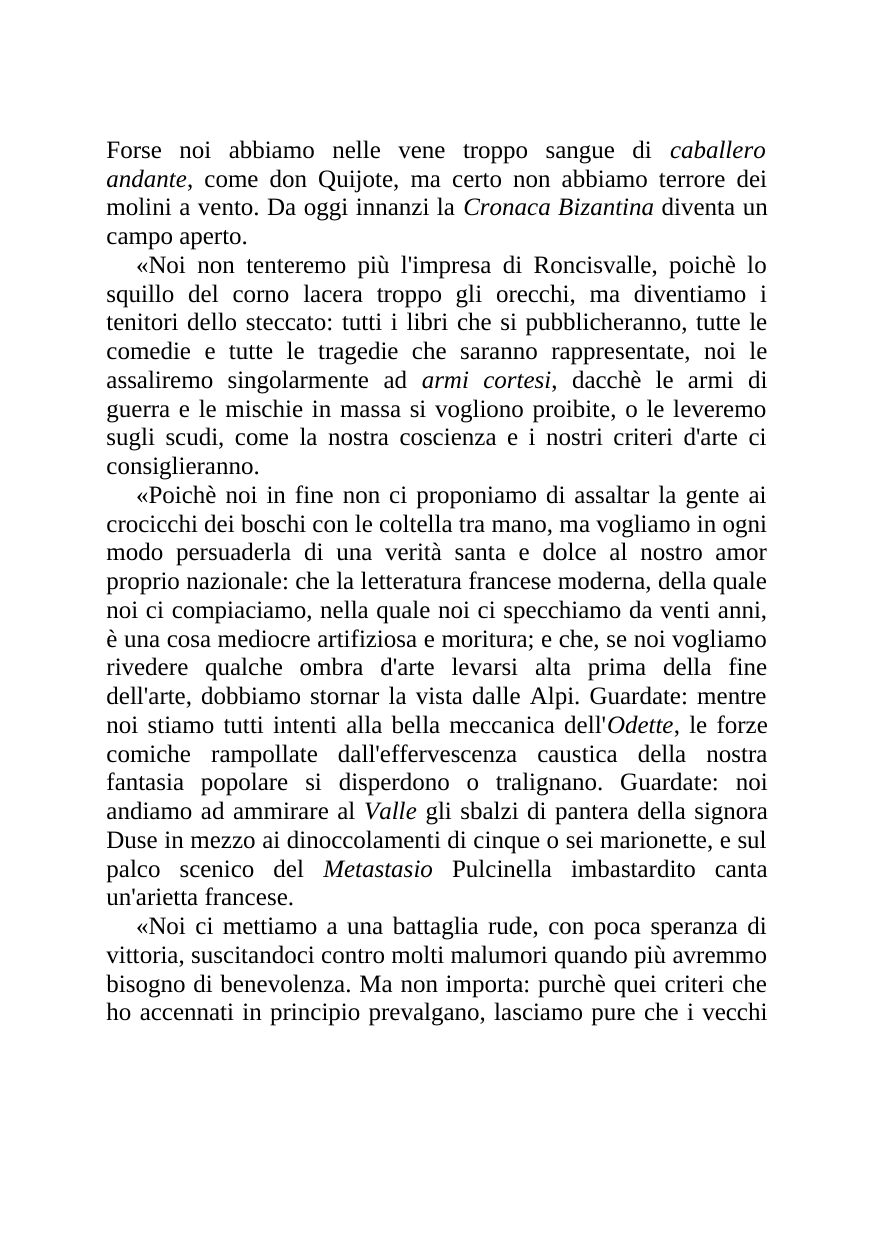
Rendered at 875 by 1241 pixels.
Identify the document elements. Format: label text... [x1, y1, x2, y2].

text «Poichè noi in fine non ci proponiamo di assaltar la gente ai crocicchi dei boschi con le coltella tra mano, ma vogliamo in ogni modo persuaderla di una verità santa e dolce al nostro amor proprio nazionale: che la letteratura francese moderna, della quale noi ci compiaciamo, nella quale noi ci specchiamo da venti anni, è una cosa mediocre artifiziosa e moritura; e che, se noi vogliamo rivedere qualche ombra d'arte levarsi alta prima della fine dell'arte, dobbiamo stornar la vista dalle Alpi. Guardate: mentre noi stiamo tutti intenti alla bella meccanica dell'Odette, le forze comiche rampollate dall'effervescenza caustica della nostra fantasia popolare si disperdono o tralignano. Guardate: noi andiamo ad ammirare al Valle gli sbalzi di pantera della signora Duse in mezzo ai dinoccolamenti di cinque o sei marionette, e sul palco scenico del Metastasio Pulcinella imbastardito canta un'arietta francese. [106, 480, 768, 911]
text «Noi ci mettiamo a una battaglia rude, con poca speranza di vittoria, suscitandoci contro molti malumori quando più avremmo bisogno di benevolenza. Ma non importa: purchè quei criteri che ho accennati in principio prevalgano, lasciamo pure che i vecchi [106, 911, 768, 1026]
text Forse noi abbiamo nelle vene troppo sangue di caballero andante, come don Quijote, ma certo non abbiamo terrore dei molini a vento. Da oggi innanzi la Cronaca Bizantina diventa un campo aperto. [106, 135, 768, 250]
text «Noi non tenteremo più l'impresa di Roncisvalle, poichè lo squillo del corno lacera troppo gli orecchi, ma diventiamo i tenitori dello steccato: tutti i libri che si pubblicheranno, tutte le comedie e tutte le tragedie che saranno rappresentate, noi le assaliremo singolarmente ad armi cortesi, dacchè le armi di guerra e le mischie in massa si vogliono proibite, o le leveremo sugli scudi, come la nostra coscienza e i nostri criteri d'arte ci consiglieranno. [106, 250, 768, 480]
